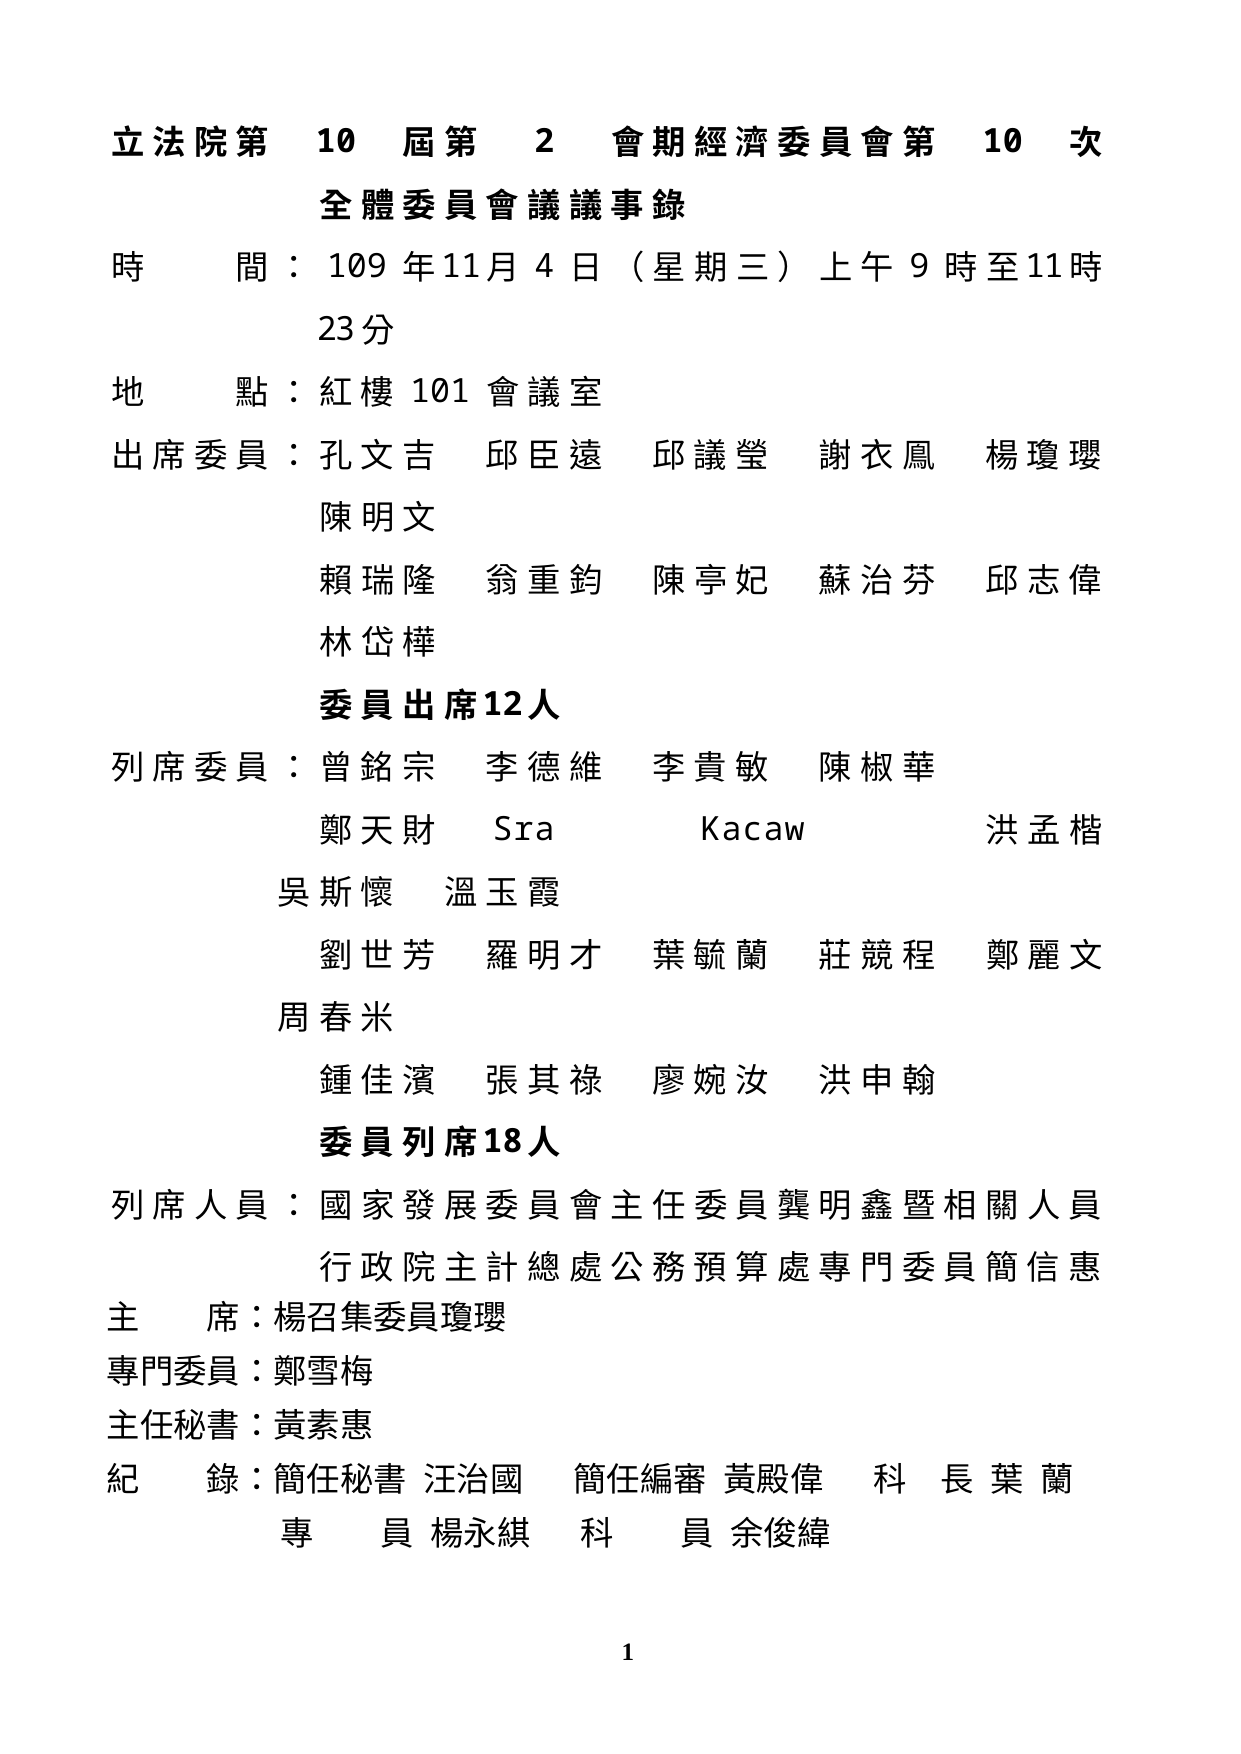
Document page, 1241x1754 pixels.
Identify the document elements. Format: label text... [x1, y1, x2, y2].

text 行政院主計總處公務預算處專門委員簡信惠 [107, 1223, 1148, 1286]
text 鍾佳濱 張其祿 廖婉汝 洪申翰 [103, 1036, 1114, 1098]
text 劉世芳 羅明才 葉毓蘭 莊競程 鄭麗文 周春米 [103, 911, 1114, 1036]
text 委員出席12人 [107, 661, 1114, 723]
text 地 點：紅樓101會議室 [107, 348, 1148, 411]
text 列席委員：曾銘宗 李德維 李貴敏 陳椒華 [103, 723, 1114, 786]
text 專 員 楊永綨 科 員 余俊緯 [107, 1502, 1148, 1557]
text 主 席：楊召集委員瓊瓔 [107, 1286, 1148, 1340]
text 出席委員：孔文吉 邱臣遠 邱議瑩 謝衣鳯 楊瓊瓔 陳明文 [107, 411, 1114, 536]
text 紀 錄：簡任秘書 汪治國 簡任編審 黃殿偉 科 長 葉 蘭 [107, 1448, 1148, 1502]
text 時 間：109年11月4日（星期三）上午9時至11時23分 [107, 223, 1119, 348]
text 列席人員：國家發展委員會主任委員龔明鑫暨相關人員 [107, 1161, 1148, 1223]
text 立法院第10屆第2會期經濟委員會第10次全體委員會議議事錄 [107, 98, 1119, 223]
text 專門委員：鄭雪梅 [107, 1340, 1148, 1394]
text 賴瑞隆 翁重鈞 陳亭妃 蘇治芬 邱志偉 林岱樺 [107, 536, 1114, 661]
text 主任秘書：黃素惠 [107, 1394, 1148, 1448]
text 委員列席18人 [103, 1098, 1114, 1161]
text 鄭天財Sra Kacaw 洪孟楷 吳斯懷 溫玉霞 [82, 786, 1114, 911]
